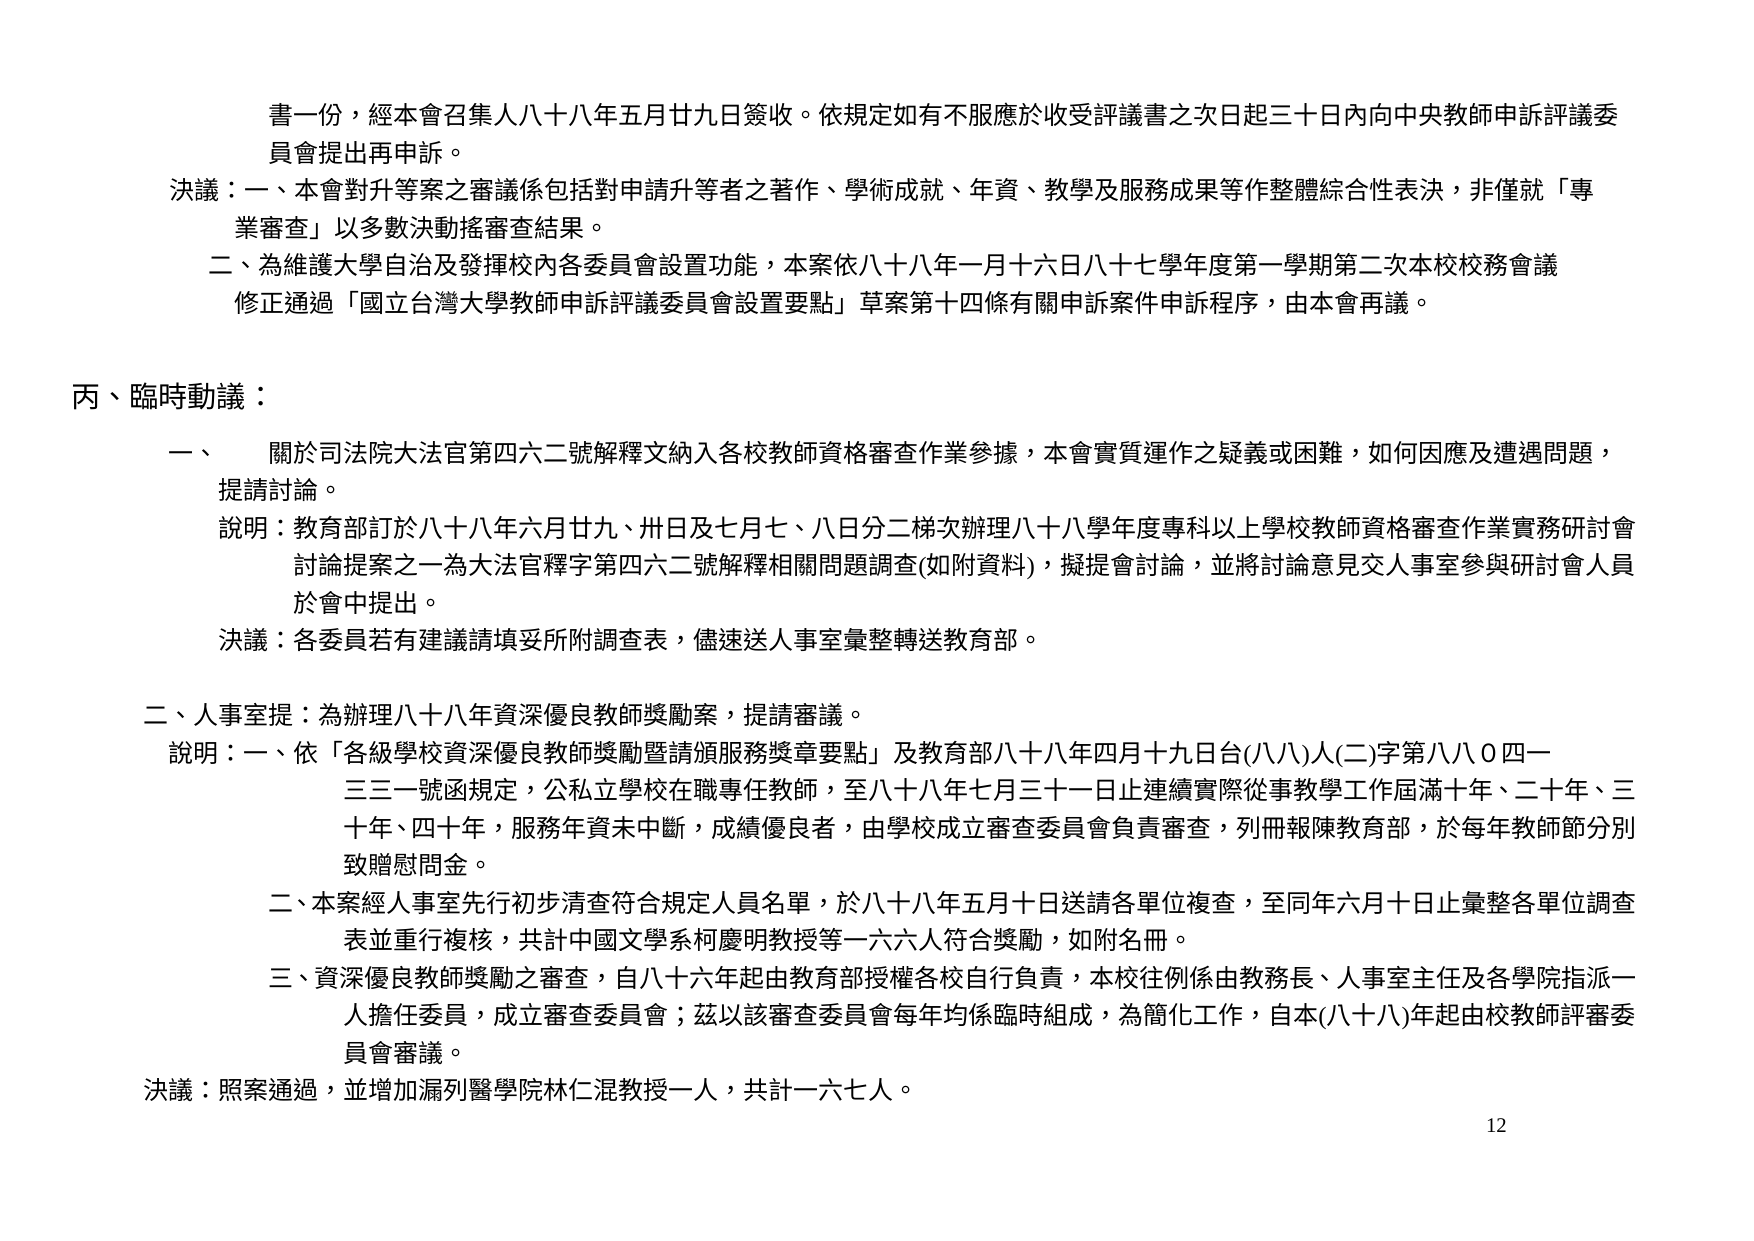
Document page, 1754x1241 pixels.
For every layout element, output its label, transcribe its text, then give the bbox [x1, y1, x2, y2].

text 二、人事室提：為辦理八十八年資深優良教師獎勵案，提請審議。 [118, 695, 1636, 732]
text 員會提出再申訴。 [143, 132, 1636, 170]
text 說明：教育部訂於八十八年六月廿九、卅日及七月七、八日分二梯次辦理八十八學年度專科以上學校教師資格審查作業實務研討會，討論提案之一為大法官釋字第四六二號解釋相關問題調查(如附資料)，擬提會討論，並將討論意見交人事室參與研討會人員於會中提出。 [218, 507, 1636, 620]
text 三三一號函規定，公私立學校在職專任教師，至八十八年七月三十一日止連續實際從事教學工作屆滿十年、二十年、三十年、四十年，服務年資未中斷，成績優良者，由學校成立審查委員會負責審查，列冊報陳教育部，於每年教師節分別致贈慰問金。 [343, 770, 1636, 882]
text 決議：一、本會對升等案之審議係包括對申請升等者之著作、學術成就、年資、教學及服務成果等作整體綜合性表決，非僅就「專 [143, 170, 1636, 207]
text 決議：照案通過，並增加漏列醫學院林仁混教授一人，共計一六七人。 [118, 1070, 1636, 1107]
text 丙、臨時動議： [18, 357, 1636, 432]
text 決議：各委員若有建議請填妥所附調查表，儘速送人事室彙整轉送教育部。 [218, 620, 1636, 657]
list 關於司法院大法官第四六二號解釋文納入各校教師資格審查作業參據，本會實質運作之疑義或困難，如何因應及遭遇問題，提請討論。 [168, 432, 1636, 507]
text 二、本案經人事室先行初步清查符合規定人員名單，於八十八年五月十日送請各單位複查，至同年六月十日止彙整各單位調查表並重行複核，共計中國文學系柯慶明教授等一六六人符合獎勵，如附名冊。 [118, 882, 1636, 957]
text 三、資深優良教師獎勵之審查，自八十六年起由教育部授權各校自行負責，本校往例係由教務長、人事室主任及各學院指派一人擔任委員，成立審查委員會；茲以該審查委員會每年均係臨時組成，為簡化工作，自本(八十八)年起由校教師評審委員會審議。 [118, 957, 1636, 1070]
text 說明：一、依「各級學校資深優良教師獎勵暨請頒服務獎章要點」及教育部八十八年四月十九日台(八八)人(二)字第八八０四一 [118, 732, 1636, 770]
text 二、為維護大學自治及發揮校內各委員會設置功能，本案依八十八年一月十六日八十七學年度第一學期第二次本校校務會議 [143, 245, 1636, 282]
text 書一份，經本會召集人八十八年五月廿九日簽收。依規定如有不服應於收受評議書之次日起三十日內向中央教師申訴評議委 [143, 95, 1636, 132]
text 修正通過「國立台灣大學教師申訴評議委員會設置要點」草案第十四條有關申訴案件申訴程序，由本會再議。 [143, 282, 1636, 320]
text 業審查」以多數決動搖審查結果。 [143, 207, 1636, 245]
